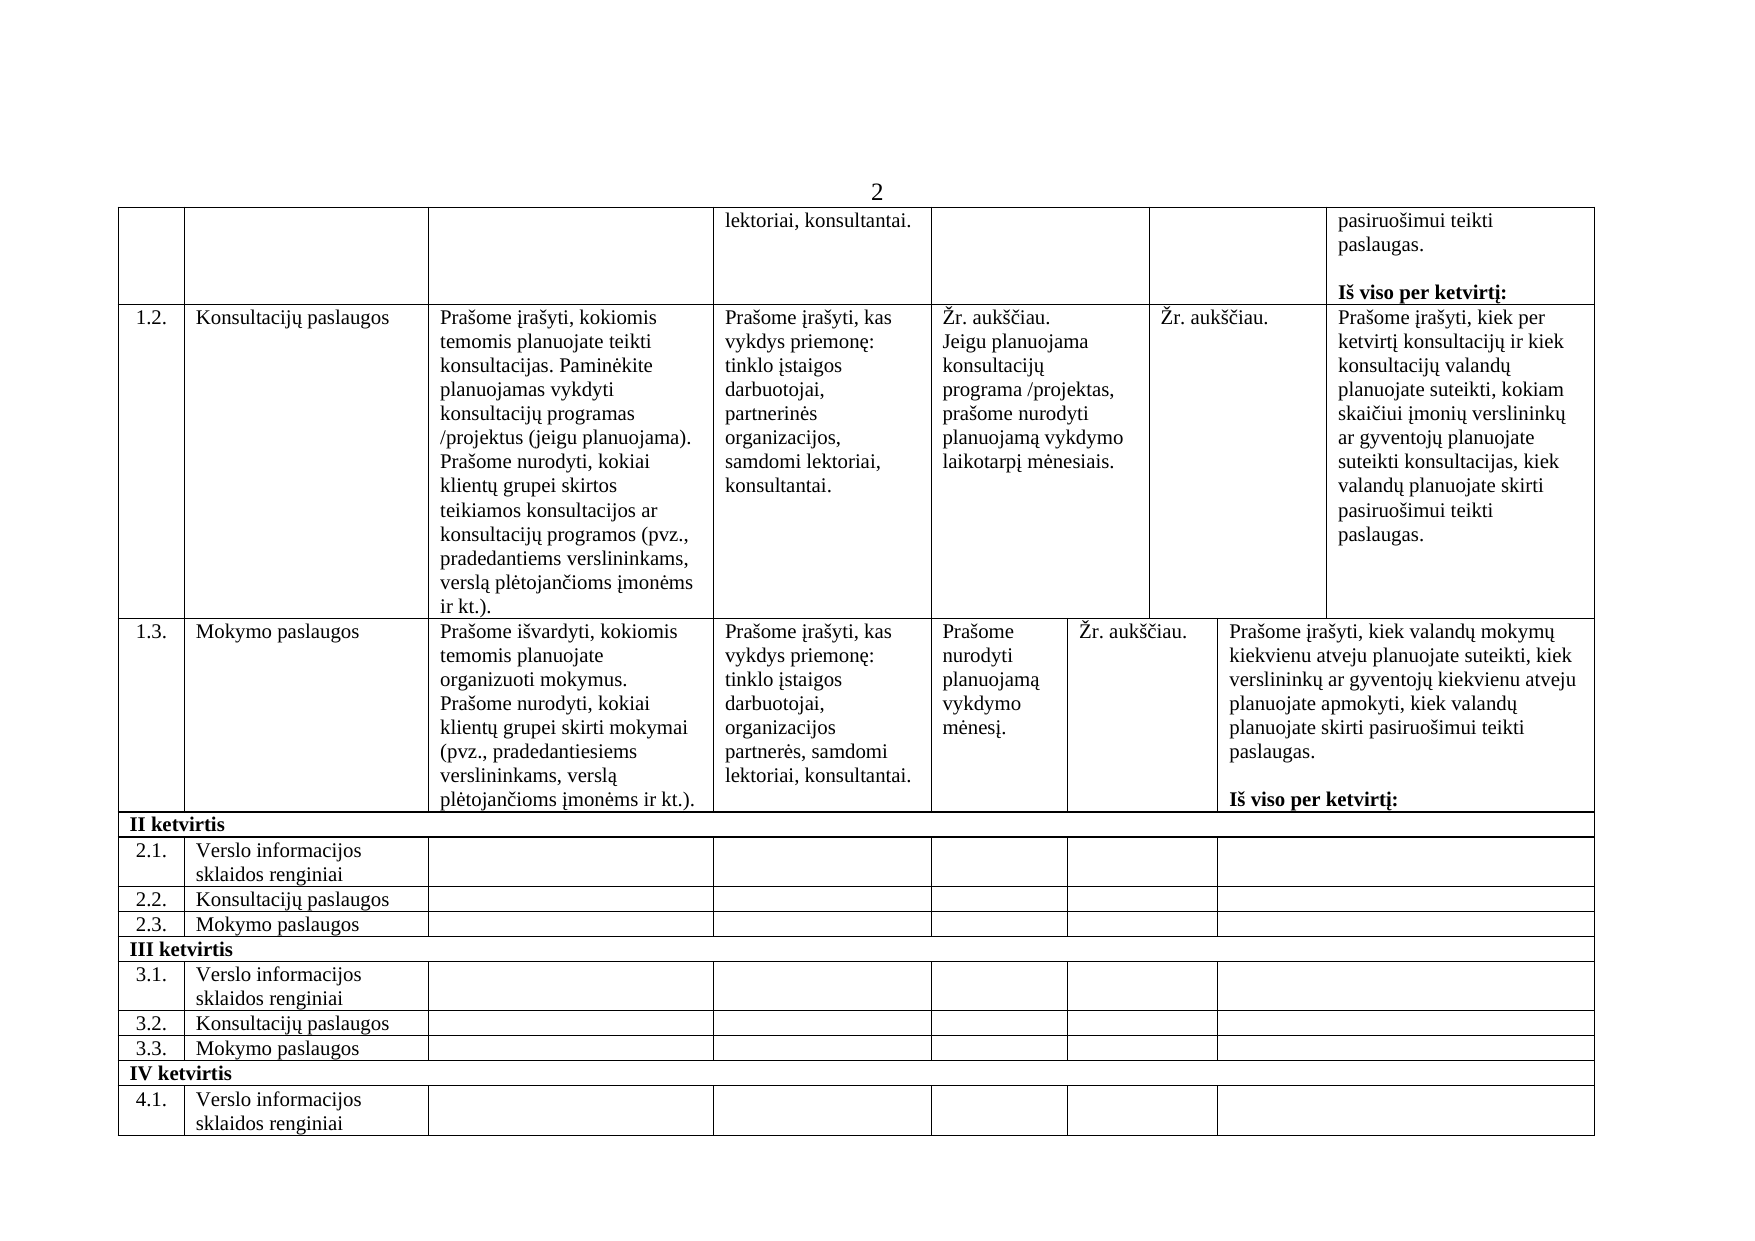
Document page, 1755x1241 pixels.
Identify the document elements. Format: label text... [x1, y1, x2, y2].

table_cell [1068, 1011, 1217, 1035]
table_cell [429, 1086, 713, 1134]
table_cell 2.1. [119, 838, 184, 886]
table_cell [932, 1086, 1067, 1134]
table_cell [1218, 1036, 1594, 1060]
table_cell Prašome nurodyti planuojamą vykdymo mėnesį. [932, 619, 1067, 811]
table_cell [932, 962, 1067, 1010]
table_cell Prašome įrašyti, kiek per ketvirtį konsultacijų ir kiek konsultacijų valandų planuojate suteikti, kokiam skaičiui įmonių verslininkų ar gyventojų planuojate suteikti konsultacijas, kiek valandų planuojate skirti pasiruošimui teikti paslaugas. [1327, 305, 1594, 618]
table_cell [714, 1086, 931, 1134]
table_cell [429, 887, 713, 911]
table_cell [714, 838, 931, 886]
table_cell II ketvirtis [119, 813, 1594, 836]
table_cell Konsultacijų paslaugos [185, 1011, 428, 1035]
table_cell [429, 1036, 713, 1060]
table_cell [714, 887, 931, 911]
table_cell 4.1. [119, 1086, 184, 1134]
table_cell lektoriai, konsultantai. [714, 208, 931, 304]
table_cell 2.2. [119, 887, 184, 911]
table_cell [932, 1011, 1067, 1035]
table_cell Mokymo paslaugos [185, 1036, 428, 1060]
table_cell [1068, 1036, 1217, 1060]
table_cell [714, 1011, 931, 1035]
table_cell Žr. aukščiau. [1068, 619, 1217, 811]
table_cell Prašome įrašyti, kas vykdys priemonę: tinklo įstaigos darbuotojai, partnerinės organizacijos, samdomi lektoriai, konsultantai. [714, 305, 931, 618]
table_cell Žr. aukščiau. [1150, 305, 1326, 618]
table_cell Konsultacijų paslaugos [185, 305, 428, 618]
table_cell [1068, 962, 1217, 1010]
table_cell 3.1. [119, 962, 184, 1010]
table_cell Verslo informacijos sklaidos renginiai [185, 1086, 428, 1134]
table_cell 1.3. [119, 619, 184, 811]
table_cell [932, 838, 1067, 886]
table_cell 3.2. [119, 1011, 184, 1035]
table_cell [1068, 912, 1217, 936]
table_cell [714, 962, 931, 1010]
table_cell [429, 962, 713, 1010]
table_cell Prašome išvardyti, kokiomis temomis planuojate organizuoti mokymus. Prašome nurodyti, kokiai klientų grupei skirti mokymai (pvz., pradedantiesiems verslininkams, verslą plėtojančioms įmonėms ir kt.). [429, 619, 713, 811]
table_cell [1068, 838, 1217, 886]
table_cell Verslo informacijos sklaidos renginiai [185, 962, 428, 1010]
table_cell [1150, 208, 1326, 304]
table_cell Žr. aukščiau. Jeigu planuojama konsultacijų programa /projektas, prašome nurodyti planuojamą vykdymo laikotarpį mėnesiais. [932, 305, 1149, 618]
table_cell Mokymo paslaugos [185, 619, 428, 811]
table_cell [1068, 1086, 1217, 1134]
table_cell [1068, 887, 1217, 911]
table_cell [1218, 912, 1594, 936]
table_cell [932, 887, 1067, 911]
table_cell [1218, 1086, 1594, 1134]
table_cell Verslo informacijos sklaidos renginiai [185, 838, 428, 886]
table_cell pasiruošimui teikti paslaugas. Iš viso per ketvirtį: [1327, 208, 1594, 304]
table_cell [1218, 962, 1594, 1010]
table_cell Konsultacijų paslaugos [185, 887, 428, 911]
table_cell [429, 1011, 713, 1035]
table_cell [119, 208, 184, 304]
table_cell [932, 208, 1149, 304]
table_cell [932, 912, 1067, 936]
table_cell Prašome įrašyti, kiek valandų mokymų kiekvienu atveju planuojate suteikti, kiek verslininkų ar gyventojų kiekvienu atveju planuojate apmokyti, kiek valandų planuojate skirti pasiruošimui teikti paslaugas. Iš viso per ketvirtį: [1218, 619, 1594, 811]
table_cell [429, 912, 713, 936]
table_cell [1218, 1011, 1594, 1035]
table_cell III ketvirtis [119, 937, 1594, 961]
table_cell [1218, 838, 1594, 886]
table_cell [714, 912, 931, 936]
table_cell 2.3. [119, 912, 184, 936]
table_cell [429, 208, 713, 304]
table_cell 1.2. [119, 305, 184, 618]
table_cell [429, 838, 713, 886]
table_cell [1218, 887, 1594, 911]
table_cell Mokymo paslaugos [185, 912, 428, 936]
table_cell [714, 1036, 931, 1060]
table_cell [185, 208, 428, 304]
table_cell IV ketvirtis [119, 1061, 1594, 1085]
table_cell [932, 1036, 1067, 1060]
table_cell Prašome įrašyti, kas vykdys priemonę: tinklo įstaigos darbuotojai, organizacijos partnerės, samdomi lektoriai, konsultantai. [714, 619, 931, 811]
table_cell 3.3. [119, 1036, 184, 1060]
table_cell Prašome įrašyti, kokiomis temomis planuojate teikti konsultacijas. Paminėkite planuojamas vykdyti konsultacijų programas /projektus (jeigu planuojama). Prašome nurodyti, kokiai klientų grupei skirtos teikiamos konsultacijos ar konsultacijų programos (pvz., pradedantiems verslininkams, verslą plėtojančioms įmonėms ir kt.). [429, 305, 713, 618]
